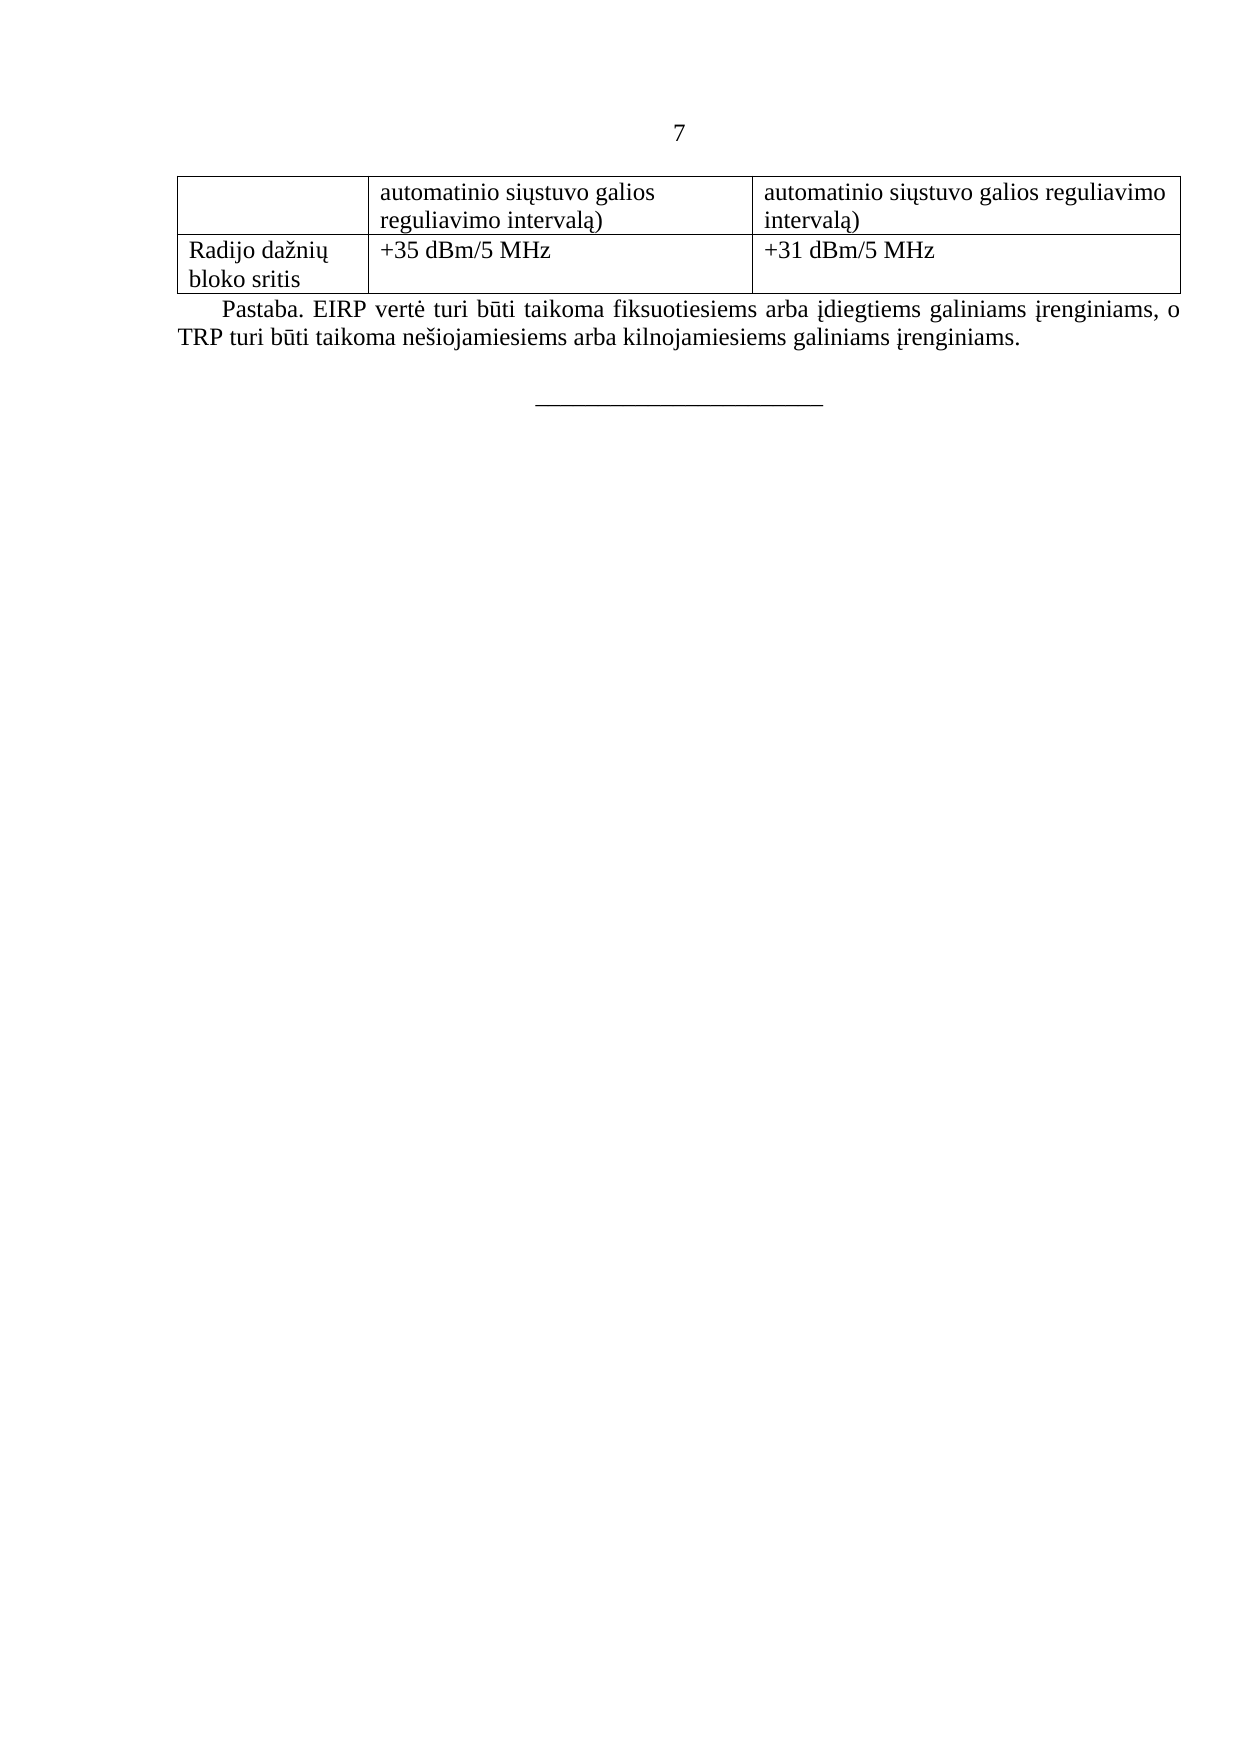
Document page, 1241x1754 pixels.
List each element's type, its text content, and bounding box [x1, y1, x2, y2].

table_cell +35 dBm/5 MHz [369, 235, 752, 293]
table_cell Radijo dažnių bloko sritis [178, 235, 368, 293]
table_cell +31 dBm/5 MHz [753, 235, 1180, 293]
table_header [178, 177, 368, 234]
text Pastaba. EIRP vertė turi būti taikoma fiksuotiesiems arba įdiegtiems galiniams įrenginiams, o TRP turi būti taikoma nešiojamiesiems arba kilnojamiesiems galiniams įrenginiams. [177, 294, 1181, 351]
table_header automatinio siųstuvo galios reguliavimo intervalą) [369, 177, 752, 234]
table_header automatinio siųstuvo galios reguliavimo intervalą) [753, 177, 1180, 234]
text _______________________ [177, 380, 1181, 409]
